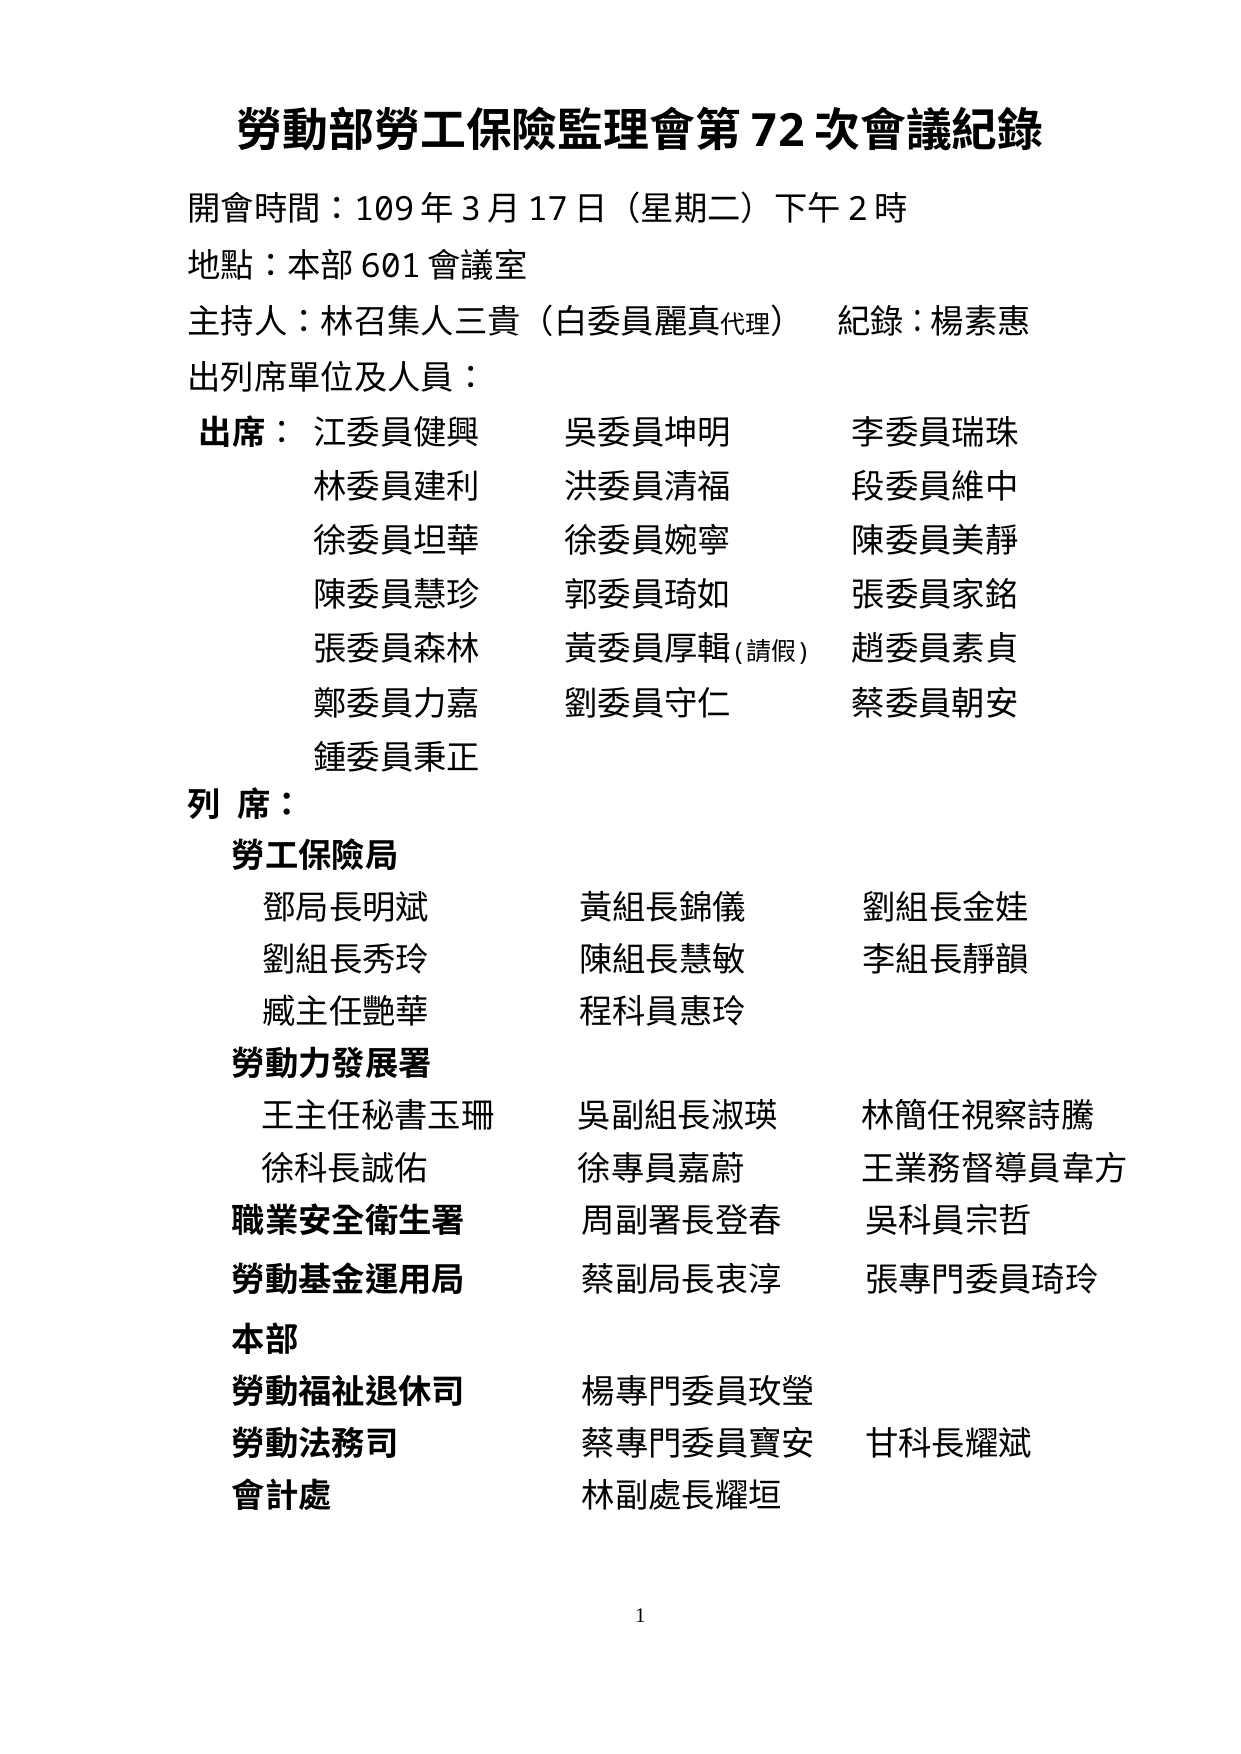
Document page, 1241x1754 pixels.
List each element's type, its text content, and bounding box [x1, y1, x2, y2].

table_cell [187, 726, 302, 780]
text 勞動部勞工保險監理會第72次會議紀錄 [187, 105, 1092, 157]
table_cell [187, 672, 302, 726]
table_header 吳委員坤明 [553, 401, 838, 455]
text 主持人：林召集人三貴（白委員麗真代理） 紀錄：楊素惠 [187, 288, 1092, 344]
table_cell 徐委員婉寧 [553, 509, 838, 563]
table_cell 黃委員厚輯(請假) [553, 618, 838, 672]
table_cell 張委員家銘 [838, 563, 1106, 617]
table_header 江委員健興 [302, 401, 553, 455]
text 勞動基金運用局 蔡副局長衷淳 張專門委員琦玲 [187, 1250, 1157, 1302]
text 會計處 林副處長耀垣 [187, 1466, 1157, 1518]
text 鄧局長明斌 黃組長錦儀 劉組長金娃 [262, 878, 1157, 930]
text 勞動法務司 蔡專門委員寶安 甘科長耀斌 [187, 1414, 1157, 1466]
table_cell 林委員建利 [302, 455, 553, 509]
table_cell [187, 509, 302, 563]
table_cell 郭委員琦如 [553, 563, 838, 617]
table_cell 鍾委員秉正 [302, 726, 553, 780]
text 開會時間：109年3月17日（星期二）下午2時 [187, 176, 1092, 232]
text 臧主任艷華 程科員惠玲 [262, 982, 1157, 1034]
table_cell [187, 455, 302, 509]
text 出列席單位及人員： [187, 344, 1092, 401]
text 徐科長誠佑 徐專員嘉蔚 王業務督導員韋方 [187, 1138, 1157, 1190]
table_header 出席： [187, 401, 302, 455]
text 地點：本部601會議室 [187, 232, 1092, 288]
text 勞動福祉退休司 楊專門委員玫瑩 [187, 1362, 1157, 1414]
text 勞工保險局 [187, 826, 1157, 878]
text 職業安全衛生署 周副署長登春 吳科員宗哲 [187, 1190, 1157, 1242]
table_cell 張委員森林 [302, 618, 553, 672]
text 列 席： [187, 780, 1157, 826]
table_cell 趙委員素貞 [838, 618, 1106, 672]
table_cell 徐委員坦華 [302, 509, 553, 563]
table_cell 段委員維中 [838, 455, 1106, 509]
table_cell 劉委員守仁 [553, 672, 838, 726]
table_cell 洪委員清福 [553, 455, 838, 509]
text 本部 [187, 1309, 1157, 1362]
table_cell 陳委員美靜 [838, 509, 1106, 563]
table_cell 鄭委員力嘉 [302, 672, 553, 726]
text 王主任秘書玉珊 吳副組長淑瑛 林簡任視察詩騰 [187, 1086, 1157, 1138]
table_cell [187, 563, 302, 617]
table_cell [553, 726, 838, 780]
table_header 李委員瑞珠 [838, 401, 1106, 455]
text 勞動力發展署 [187, 1034, 1157, 1086]
table_cell [187, 618, 302, 672]
text 劉組長秀玲 陳組長慧敏 李組長靜韻 [262, 930, 1157, 982]
table_cell 蔡委員朝安 [838, 672, 1106, 726]
table_cell 陳委員慧珍 [302, 563, 553, 617]
table_cell [838, 726, 1106, 780]
